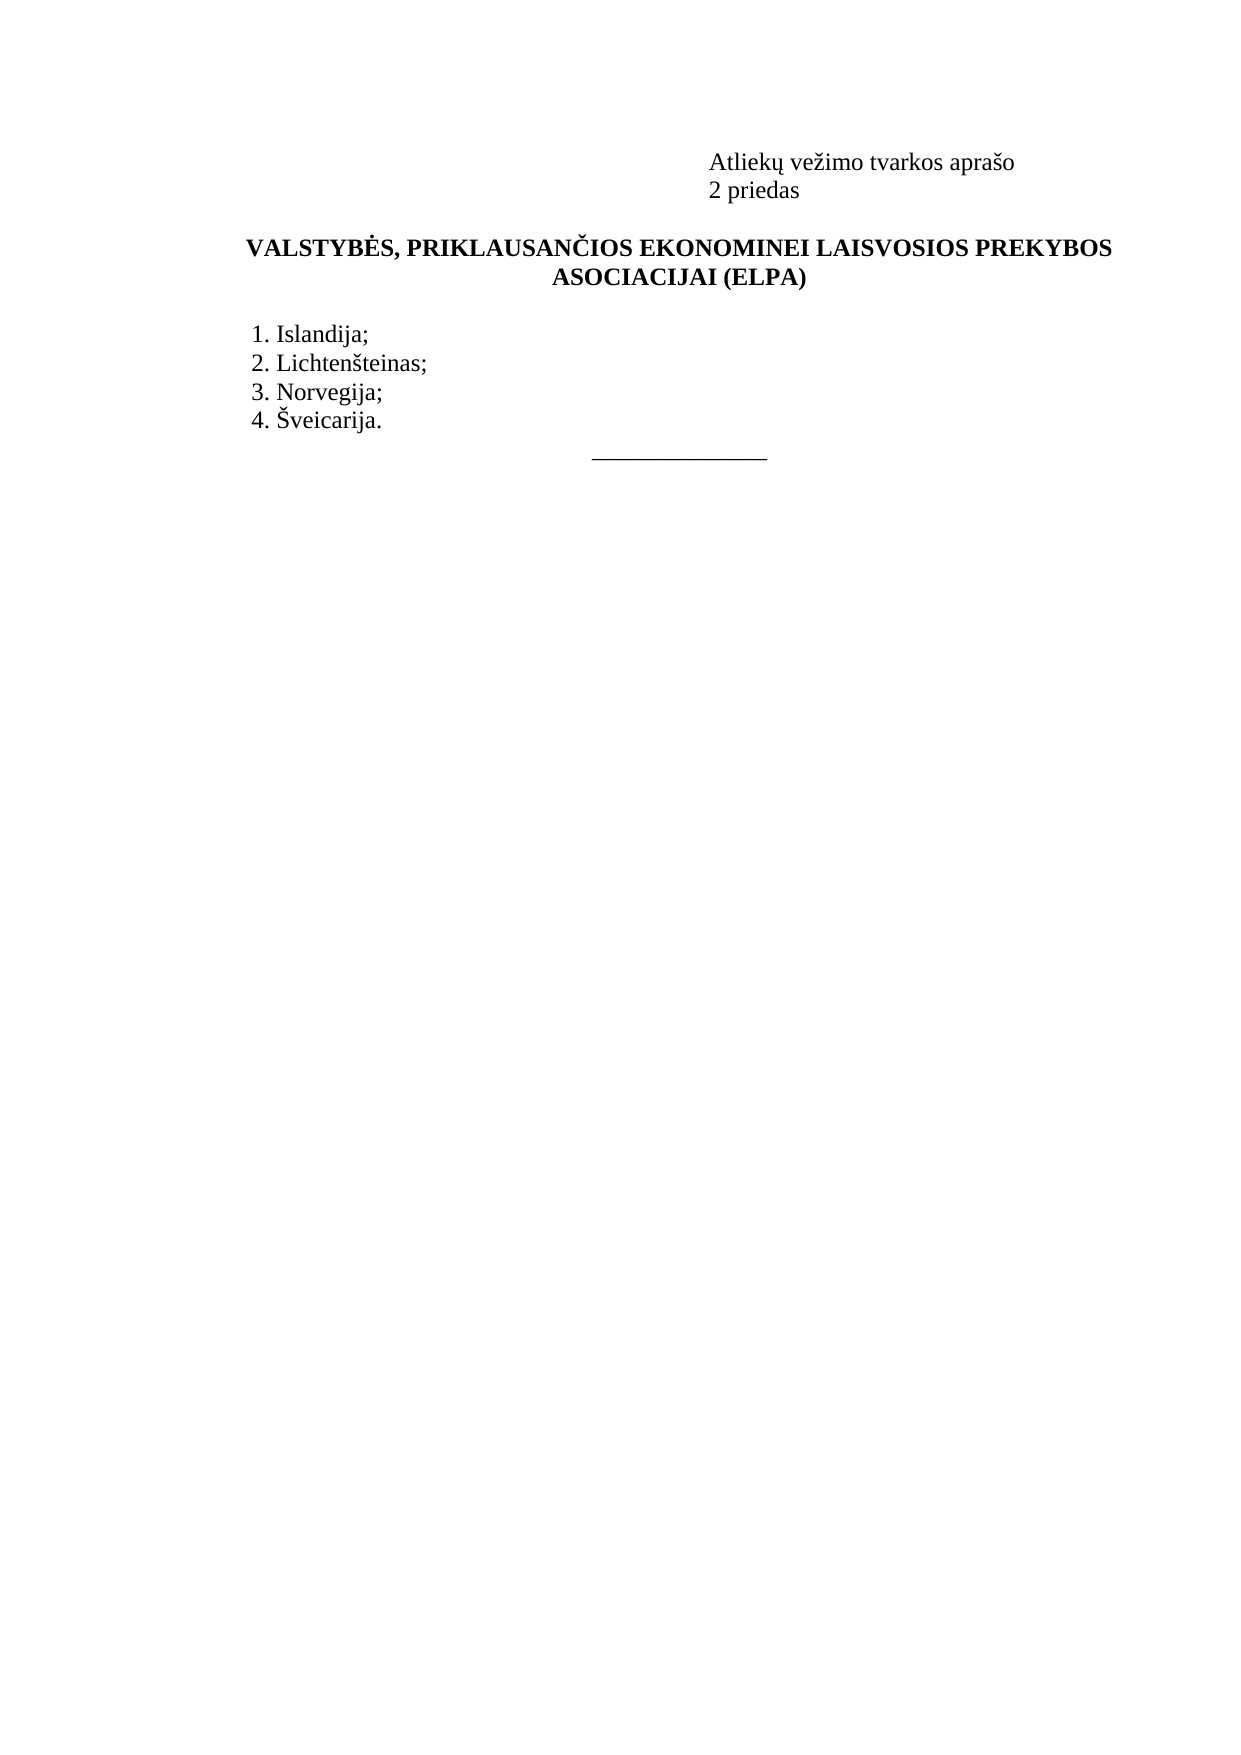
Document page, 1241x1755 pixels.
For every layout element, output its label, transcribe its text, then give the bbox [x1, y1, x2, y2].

text 3. Norvegija; [177, 377, 1181, 406]
text VALSTYBĖS, PRIKLAUSANČIOS EKONOMINEI LAISVOSIOS PREKYBOS ASOCIACIJAI (ELPA) [177, 233, 1181, 291]
text 2. Lichtenšteinas; [177, 348, 1181, 377]
text 2 priedas [177, 176, 1181, 204]
text ______________ [177, 434, 1181, 463]
text Atliekų vežimo tvarkos aprašo [177, 147, 1181, 176]
text 1. Islandija; [177, 319, 1181, 348]
text 4. Šveicarija. [177, 406, 1181, 434]
